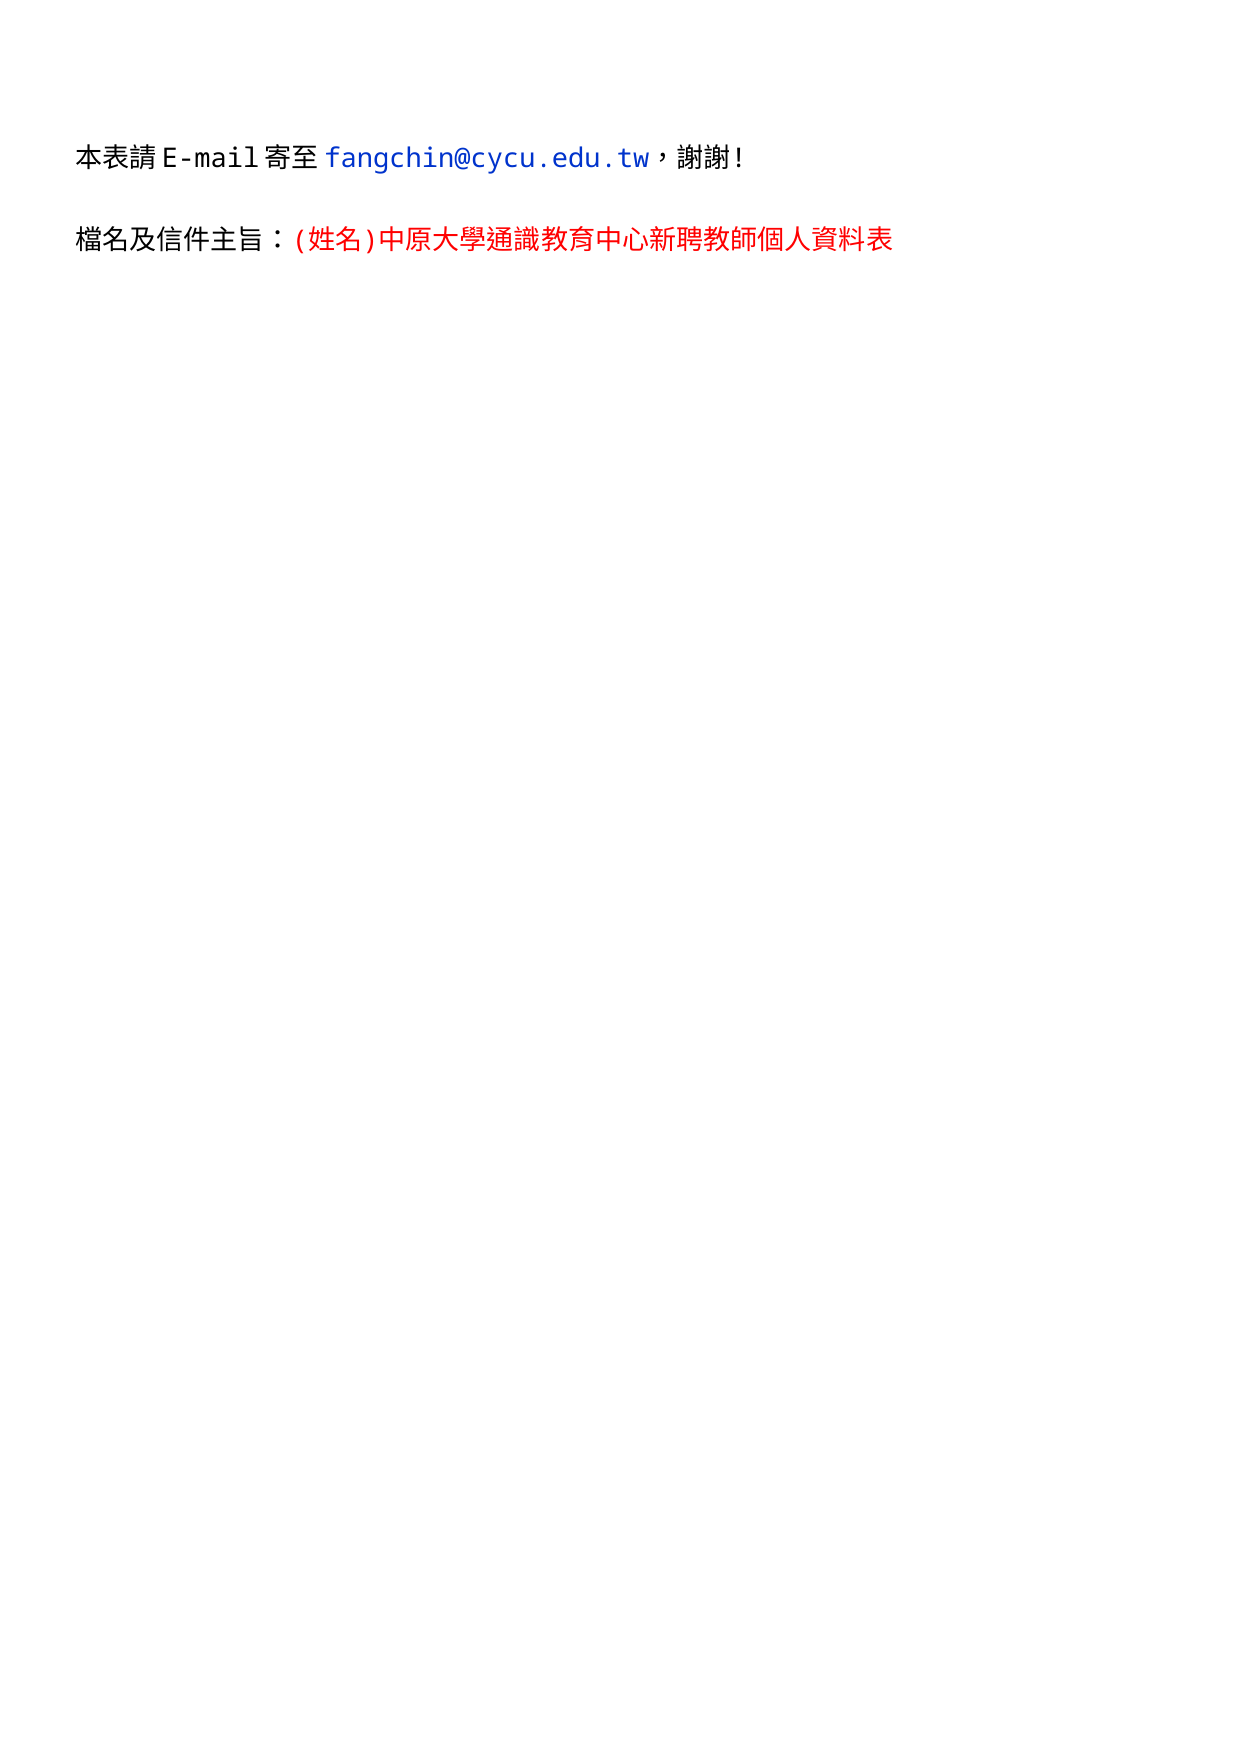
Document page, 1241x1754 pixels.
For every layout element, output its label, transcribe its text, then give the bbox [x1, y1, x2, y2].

text 本表請E-mail寄至fangchin@cycu.edu.tw，謝謝! [75, 114, 1165, 177]
text 檔名及信件主旨：(姓名)中原大學通識教育中心新聘教師個人資料表 [75, 196, 1165, 258]
